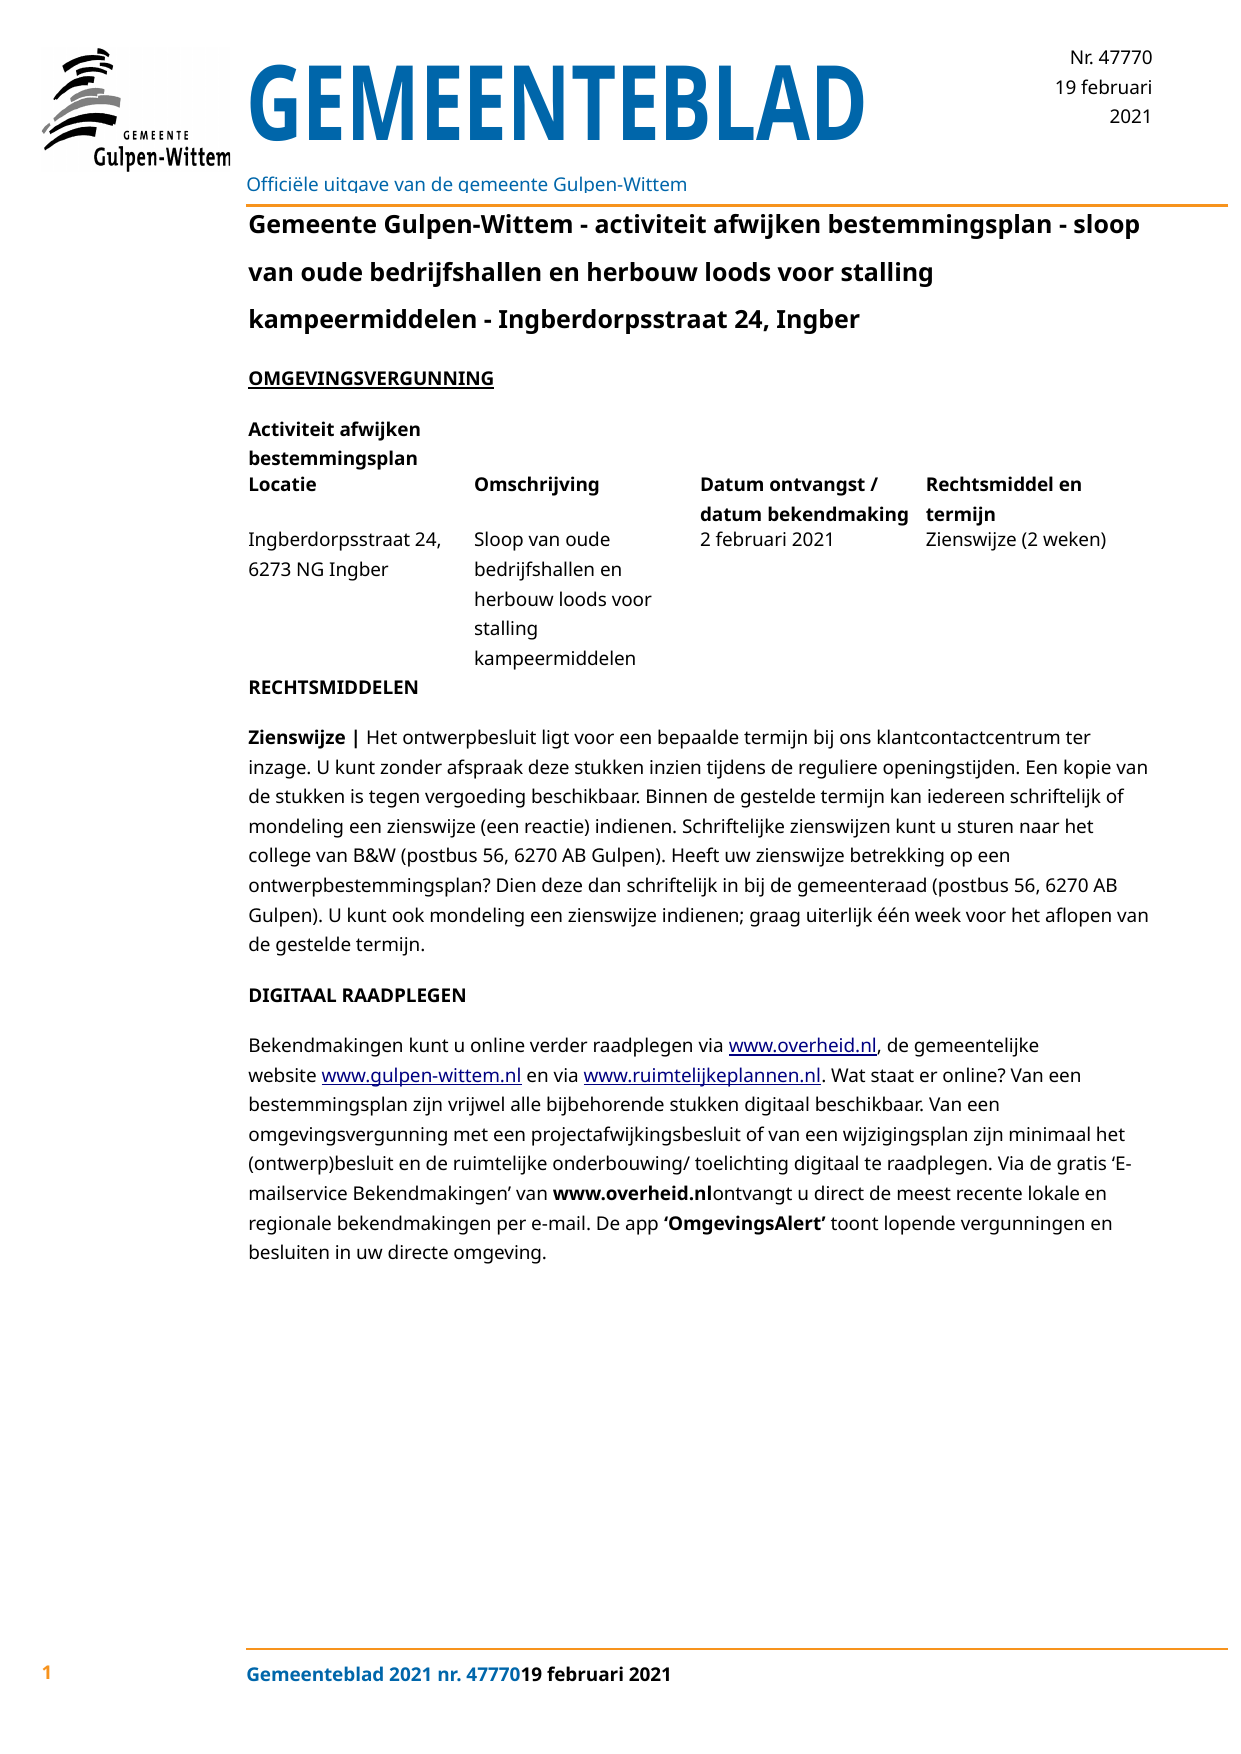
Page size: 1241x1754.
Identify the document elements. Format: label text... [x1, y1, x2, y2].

table_header Activiteit afwijken bestemmingsplan [248, 416, 474, 471]
text RECHTSMIDDELEN [248, 674, 1152, 700]
table_header [474, 416, 700, 471]
table_cell Zienswijze (2 weken) [926, 527, 1152, 671]
table_cell Omschrijving [474, 471, 700, 527]
text Gemeente Gulpen-Wittem - activiteit afwijken bestemmingsplan - sloop van oude bedrijfshallen en herbouw loods voor stalling kampeermiddelen - Ingberdorpsstraat 24, Ingber [248, 207, 1152, 336]
table_cell 2 februari 2021 [700, 527, 926, 671]
text DIGITAAL RAADPLEGEN [248, 982, 1152, 1008]
text Bekendmakingen kunt u online verder raadplegen via www.overheid.nl, de gemeentelijke website www.gulpen-wittem.nl en via www.ruimtelijkeplannen.nl. Wat staat er online? Van een bestemmingsplan zijn vrijwel alle bijbehorende stukken digitaal beschikbaar. Van een omgevingsvergunning met een projectafwijkingsbesluit of van een wijzigingsplan zijn minimaal het (ontwerp)besluit en de ruimtelijke onderbouwing/ toelichting digitaal te raadplegen. Via de gratis ‘E-mailservice Bekendmakingen’ van www.overheid.nlontvangt u direct de meest recente lokale en regionale bekendmakingen per e-mail. De app ‘OmgevingsAlert’ toont lopende vergunningen en besluiten in uw directe omgeving. [248, 1032, 1152, 1265]
table_cell Rechtsmiddel en termijn [926, 471, 1152, 527]
table_cell Datum ontvangst / datum bekendmaking [700, 471, 926, 527]
table_cell Sloop van oude bedrijfshallen en herbouw loods voor stalling kampeermiddelen [474, 527, 700, 671]
table_cell Locatie [248, 471, 474, 527]
table_cell Ingberdorpsstraat 24, 6273 NG Ingber [248, 527, 474, 671]
picture [41, 47, 231, 172]
text OMGEVINGSVERGUNNING [248, 366, 1152, 391]
text Zienswijze | Het ontwerpbesluit ligt voor een bepaalde termijn bij ons klantcontactcentrum ter inzage. U kunt zonder afspraak deze stukken inzien tijdens de reguliere openingstijden. Een kopie van de stukken is tegen vergoeding beschikbaar. Binnen de gestelde termijn kan iedereen schriftelijk of mondeling een zienswijze (een reactie) indienen. Schriftelijke zienswijzen kunt u sturen naar het college van B&W (postbus 56, 6270 AB Gulpen). Heeft uw zienswijze betrekking op een ontwerpbestemmingsplan? Dien deze dan schriftelijk in bij de gemeenteraad (postbus 56, 6270 AB Gulpen). U kunt ook mondeling een zienswijze indienen; graag uiterlijk één week voor het aflopen van de gestelde termijn. [248, 724, 1152, 957]
table_header [926, 416, 1152, 471]
table_header [700, 416, 926, 471]
